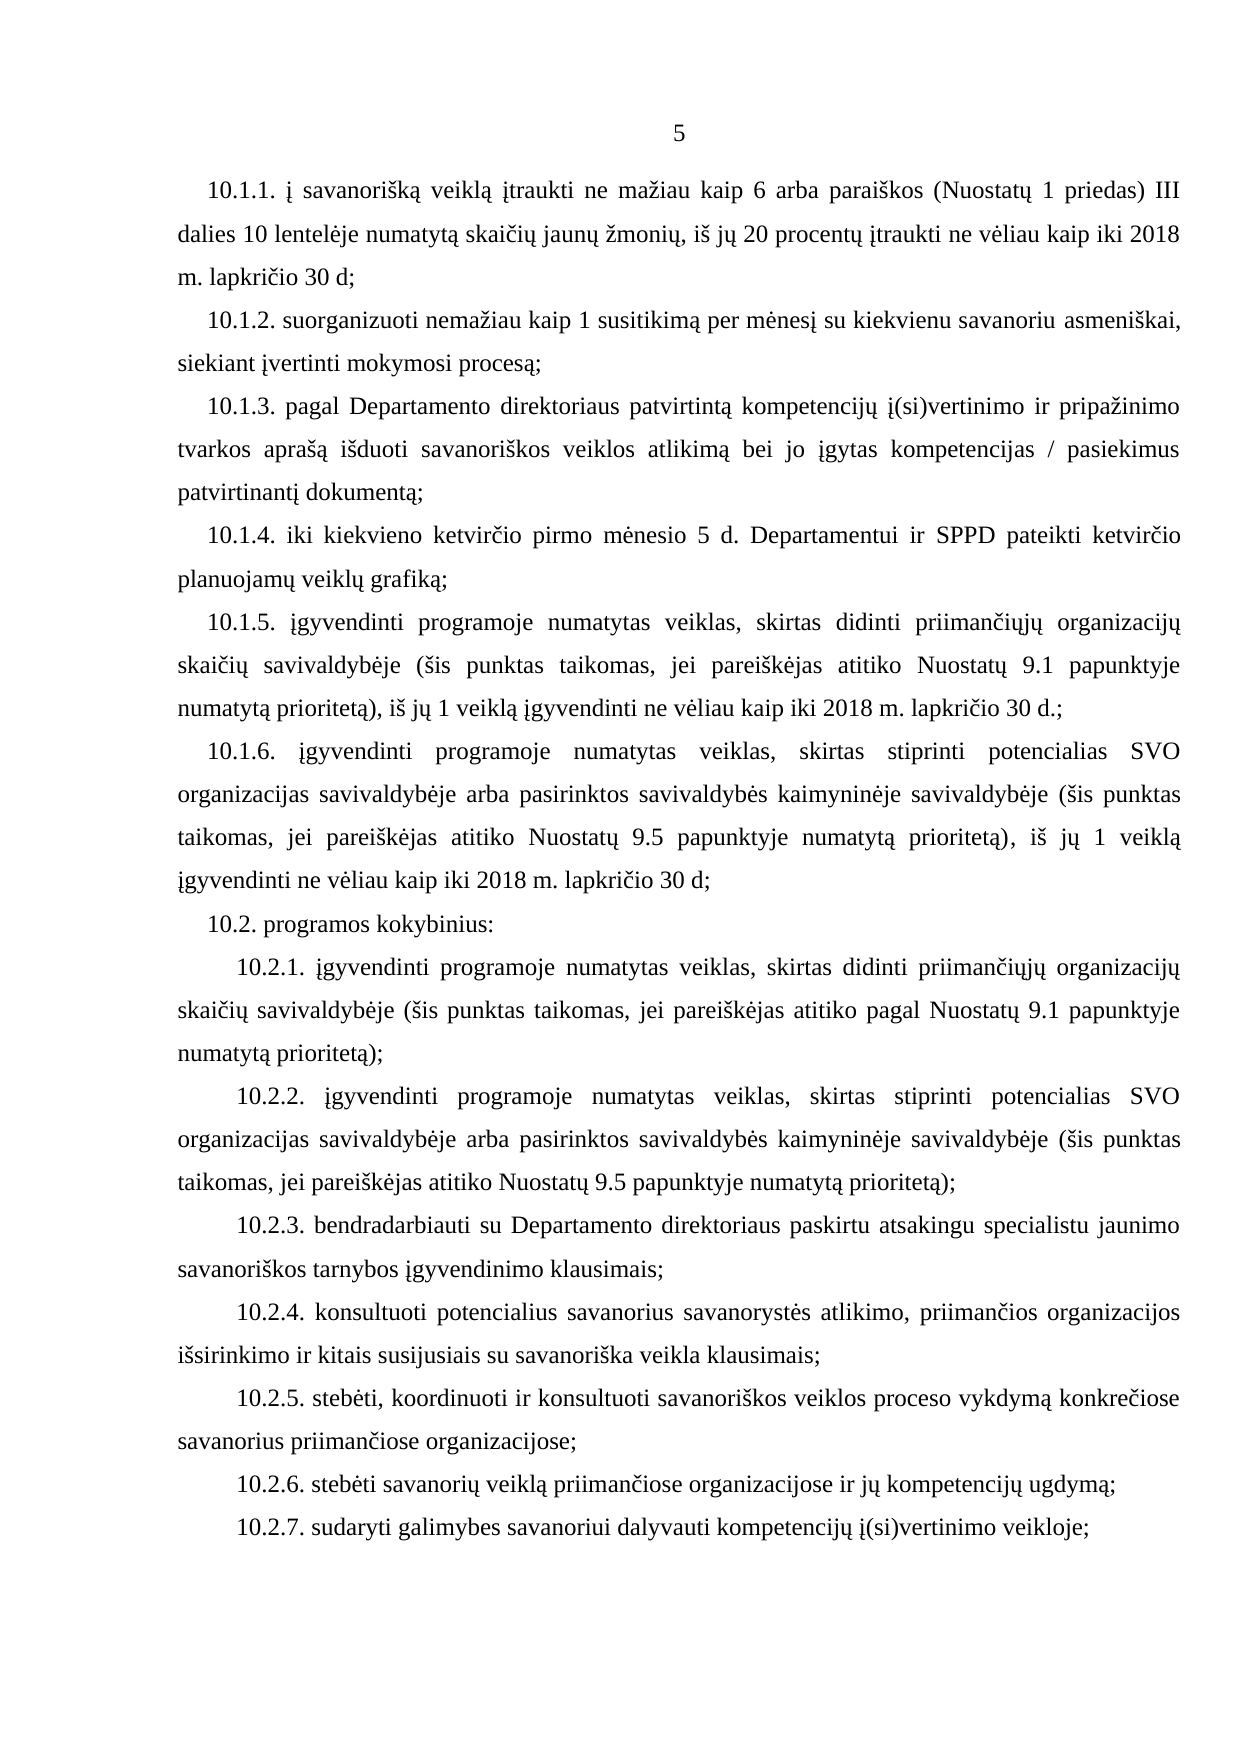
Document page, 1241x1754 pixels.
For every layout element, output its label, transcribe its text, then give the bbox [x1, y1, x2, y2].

text 10.1.5. įgyvendinti programoje numatytas veiklas, skirtas didinti priimančiųjų organizacijų skaičių savivaldybėje (šis punktas taikomas, jei pareiškėjas atitiko Nuostatų 9.1 papunktyje numatytą prioritetą), iš jų 1 veiklą įgyvendinti ne vėliau kaip iki 2018 m. lapkričio 30 d.; [177, 607, 1181, 722]
text 10.2.7. sudaryti galimybes savanoriui dalyvauti kompetencijų į(si)vertinimo veikloje; [177, 1512, 1181, 1541]
text 10.1.4. iki kiekvieno ketvirčio pirmo mėnesio 5 d. Departamentui ir SPPD pateikti ketvirčio planuojamų veiklų grafiką; [177, 521, 1181, 592]
text 10.2.2. įgyvendinti programoje numatytas veiklas, skirtas stiprinti potencialias SVO organizacijas savivaldybėje arba pasirinktos savivaldybės kaimyninėje savivaldybėje (šis punktas taikomas, jei pareiškėjas atitiko Nuostatų 9.5 papunktyje numatytą prioritetą); [177, 1081, 1181, 1196]
text 10.2.1. įgyvendinti programoje numatytas veiklas, skirtas didinti priimančiųjų organizacijų skaičių savivaldybėje (šis punktas taikomas, jei pareiškėjas atitiko pagal Nuostatų 9.1 papunktyje numatytą prioritetą); [177, 952, 1181, 1067]
text 10.2.3. bendradarbiauti su Departamento direktoriaus paskirtu atsakingu specialistu jaunimo savanoriškos tarnybos įgyvendinimo klausimais; [177, 1211, 1181, 1282]
text 10.2.4. konsultuoti potencialius savanorius savanorystės atlikimo, priimančios organizacijos išsirinkimo ir kitais susijusiais su savanoriška veikla klausimais; [177, 1297, 1181, 1369]
text 10.1.2. suorganizuoti nemažiau kaip 1 susitikimą per mėnesį su kiekvienu savanoriu asmeniškai, siekiant įvertinti mokymosi procesą; [177, 305, 1181, 377]
text 10.1.6. įgyvendinti programoje numatytas veiklas, skirtas stiprinti potencialias SVO organizacijas savivaldybėje arba pasirinktos savivaldybės kaimyninėje savivaldybėje (šis punktas taikomas, jei pareiškėjas atitiko Nuostatų 9.5 papunktyje numatytą prioritetą), iš jų 1 veiklą įgyvendinti ne vėliau kaip iki 2018 m. lapkričio 30 d; [177, 736, 1181, 894]
text 10.2.5. stebėti, koordinuoti ir konsultuoti savanoriškos veiklos proceso vykdymą konkrečiose savanorius priimančiose organizacijose; [177, 1383, 1181, 1455]
text 10.1.1. į savanorišką veiklą įtraukti ne mažiau kaip 6 arba paraiškos (Nuostatų 1 priedas) III dalies 10 lentelėje numatytą skaičių jaunų žmonių, iš jų 20 procentų įtraukti ne vėliau kaip iki 2018 m. lapkričio 30 d; [177, 176, 1181, 291]
text 10.2.6. stebėti savanorių veiklą priimančiose organizacijose ir jų kompetencijų ugdymą; [177, 1469, 1181, 1498]
text 10.1.3. pagal Departamento direktoriaus patvirtintą kompetencijų į(si)vertinimo ir pripažinimo tvarkos aprašą išduoti savanoriškos veiklos atlikimą bei jo įgytas kompetencijas / pasiekimus patvirtinantį dokumentą; [177, 391, 1181, 506]
text 10.2. programos kokybinius: [177, 909, 1181, 937]
